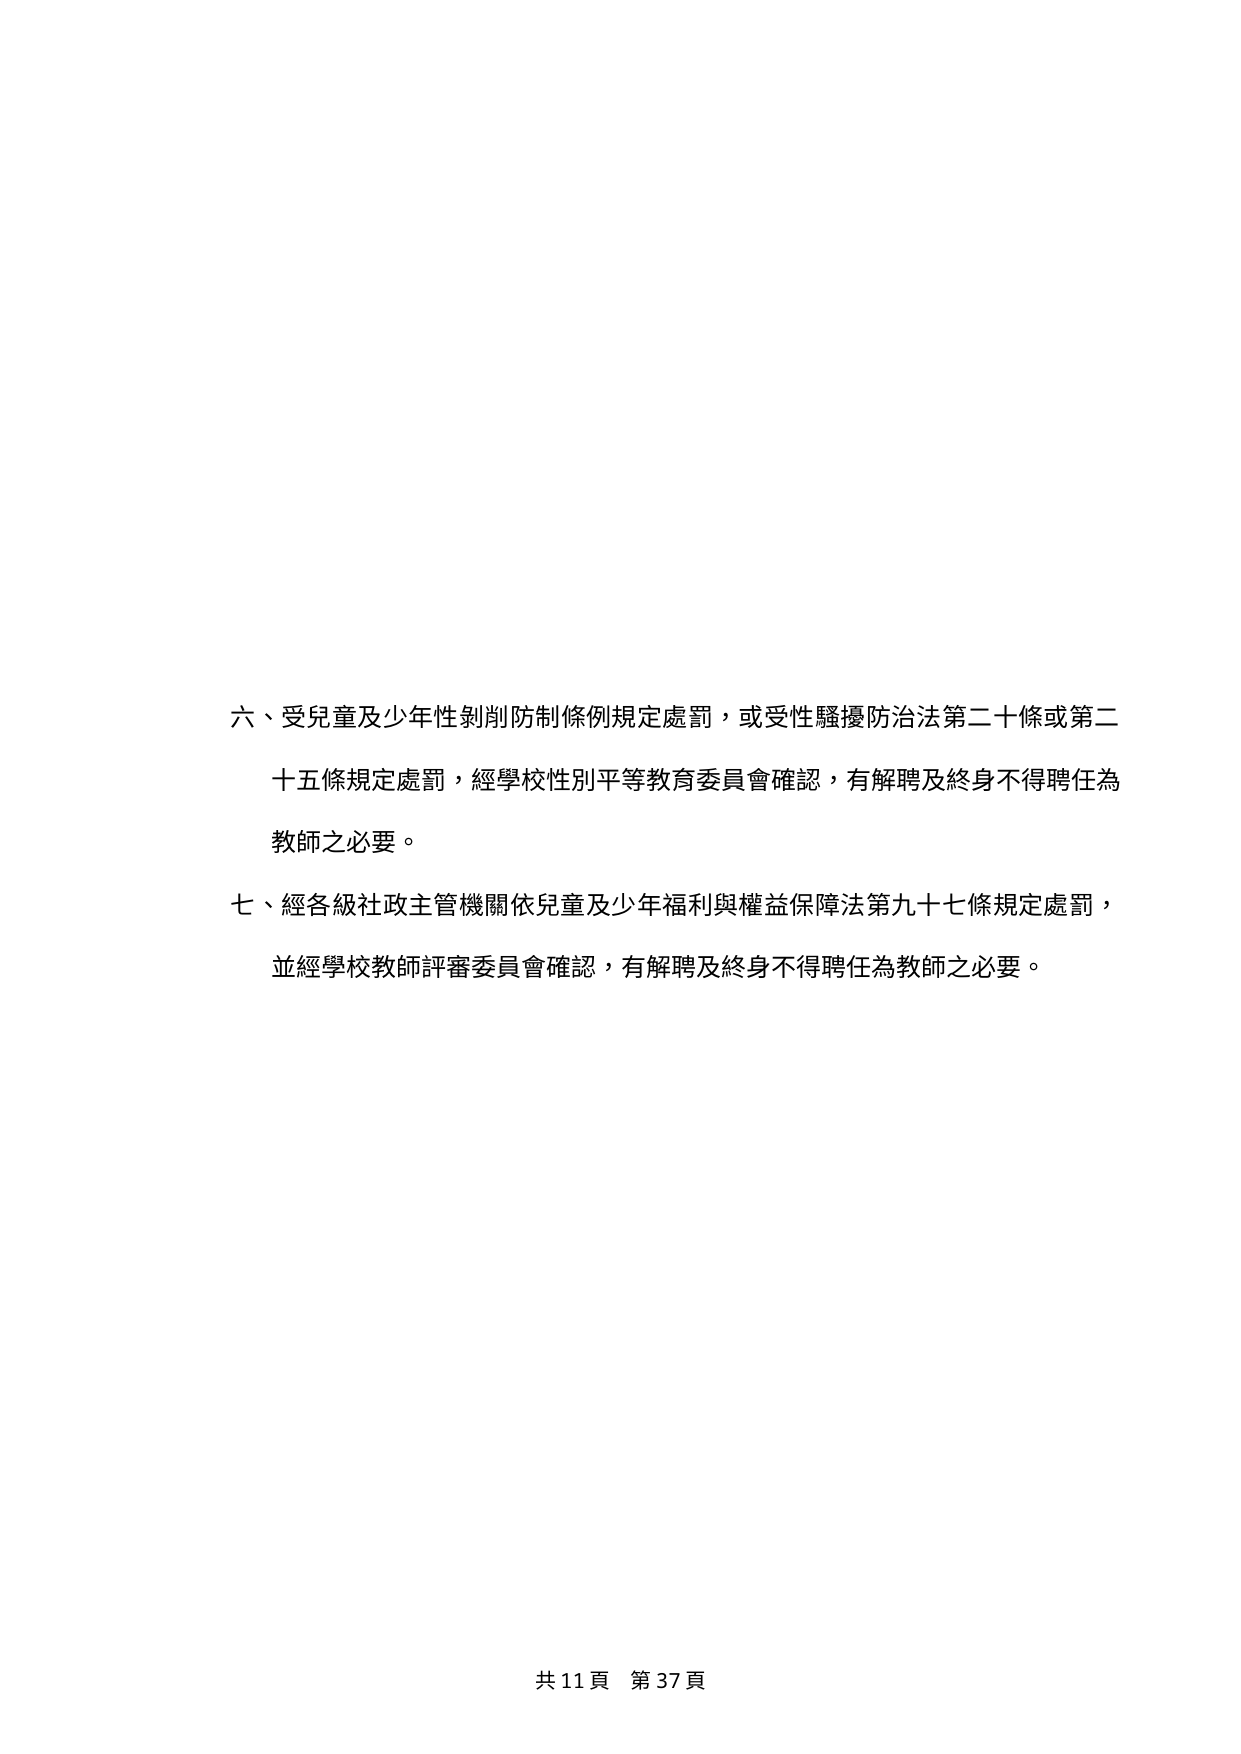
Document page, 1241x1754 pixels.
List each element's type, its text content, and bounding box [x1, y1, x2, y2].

text 七、經各級社政主管機關依兒童及少年福利與權益保障法第九十七條規定處罰，並經學校教師評審委員會確認，有解聘及終身不得聘任為教師之必要。 [230, 862, 1122, 987]
text 六、受兒童及少年性剝削防制條例規定處罰，或受性騷擾防治法第二十條或第二十五條規定處罰，經學校性別平等教育委員會確認，有解聘及終身不得聘任為教師之必要。 [230, 674, 1122, 862]
